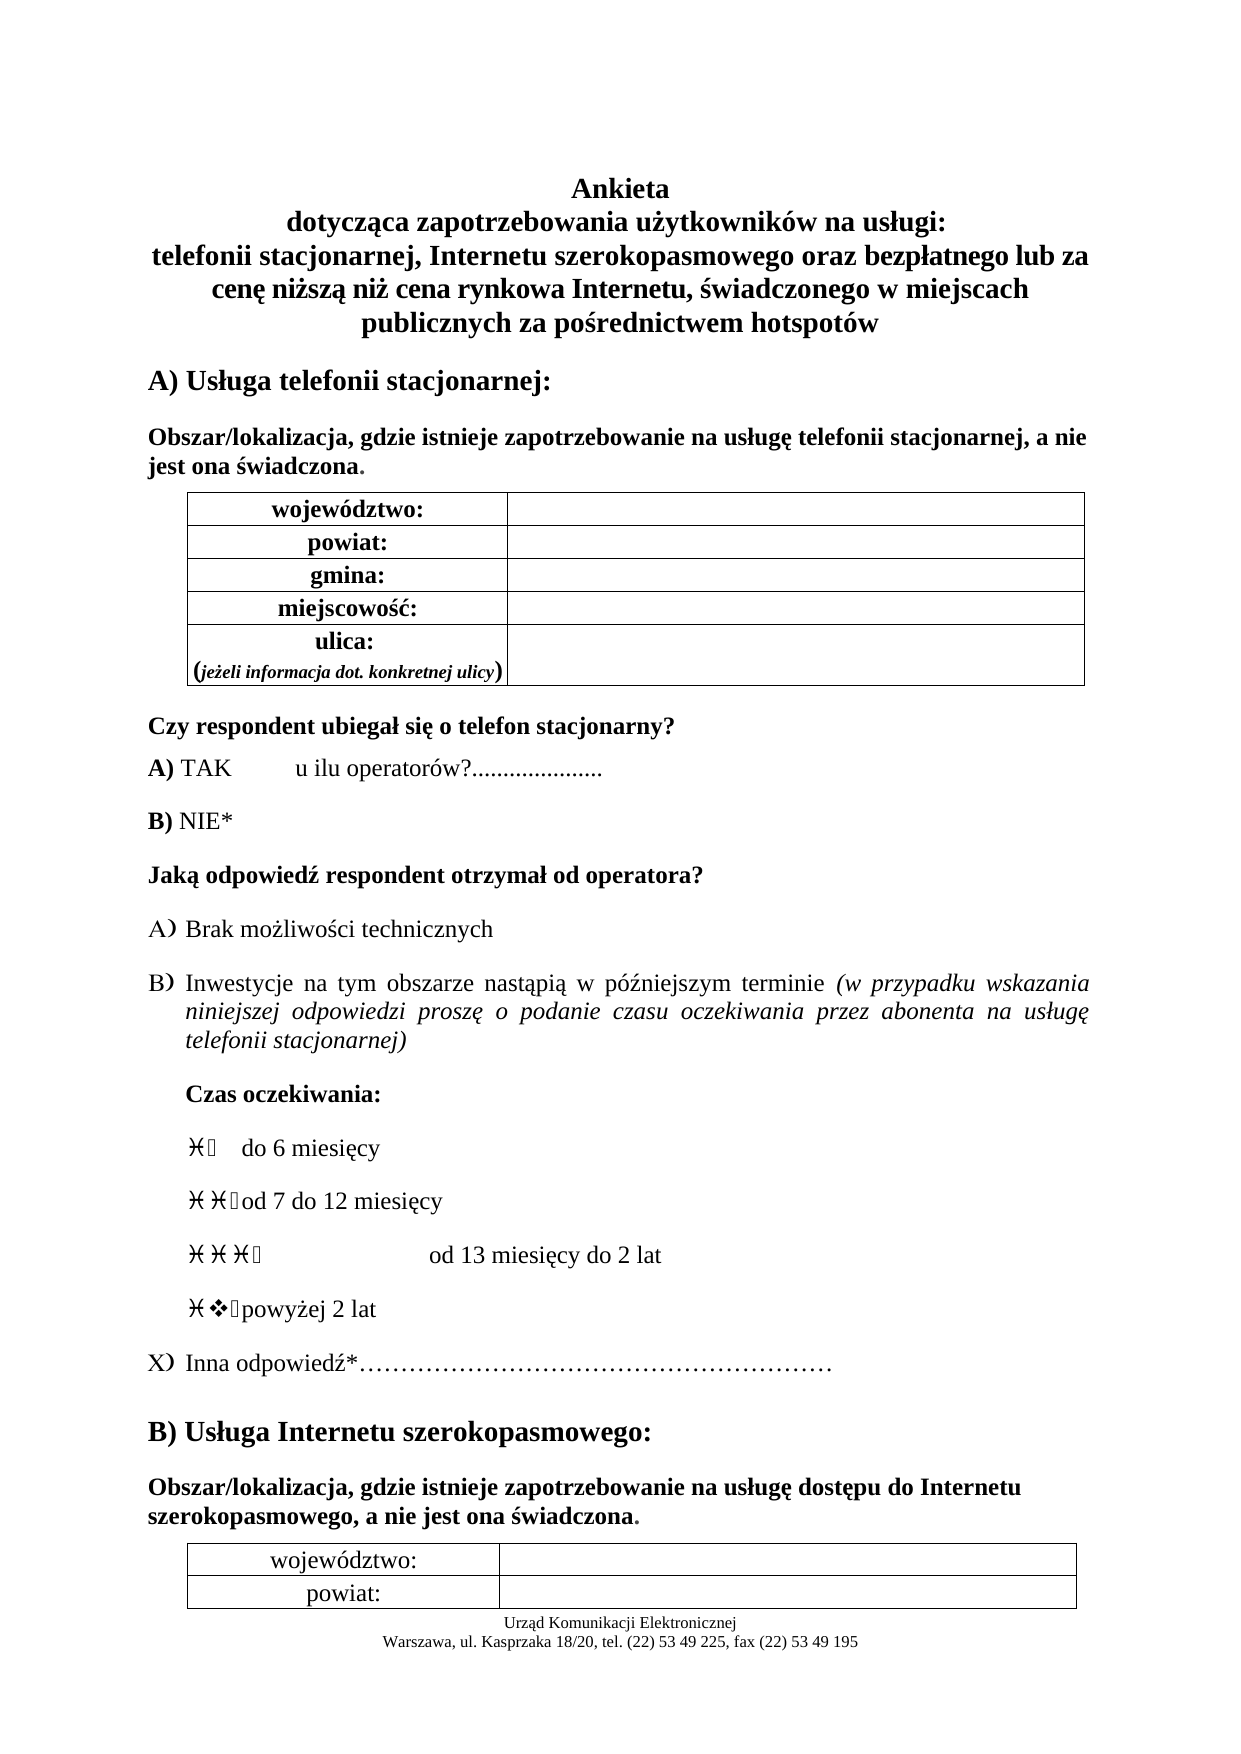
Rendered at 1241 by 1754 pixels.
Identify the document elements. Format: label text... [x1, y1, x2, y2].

table_cell [508, 526, 1084, 558]
table_header województwo: [188, 1544, 499, 1575]
table_cell miejscowość: [188, 592, 507, 624]
table_cell [508, 592, 1084, 624]
table_cell powiat: [188, 1576, 499, 1608]
text Ankieta [148, 171, 1092, 204]
table_cell [508, 559, 1084, 591]
text Obszar/lokalizacja, gdzie istnieje zapotrzebowanie na usługę telefonii stacjonarnej, a nie jest ona świadczona. [148, 422, 1092, 479]
table_cell [508, 625, 1084, 685]
text Jaką odpowiedź respondent otrzymał od operatora? [148, 860, 1092, 889]
table_header [500, 1544, 1076, 1575]
table_cell gmina: [188, 559, 507, 591]
text Czy respondent ubiegał się o telefon stacjonarny? [148, 711, 1092, 740]
table_cell ulica: (jeżeli informacja dot. konkretnej ulicy) [188, 625, 507, 685]
table_header [508, 493, 1084, 525]
list od 7 do 12 miesięcy [185, 1186, 1092, 1215]
text B) Usługa Internetu szerokopasmowego: [148, 1414, 1092, 1447]
text A) TAK u ilu operatorów?..................... [148, 753, 1092, 781]
list powyżej 2 lat [185, 1294, 1092, 1323]
text B) NIE* [148, 806, 1092, 835]
list Inwestycje na tym obszarze nastąpią w późniejszym terminie (w przypadku wskazania niniejszej odpowiedzi proszę o podanie czasu oczekiwania przez abonenta na usługę telefonii stacjonarnej) [148, 968, 1092, 1054]
text Obszar/lokalizacja, gdzie istnieje zapotrzebowanie na usługę dostępu do Internetu szerokopasmowego, a nie jest ona świadczona. [148, 1472, 1092, 1530]
list Brak możliwości technicznych [148, 914, 1092, 943]
table_cell powiat: [188, 526, 507, 558]
list do 6 miesięcy [185, 1133, 1092, 1161]
list Inna odpowiedź*………………………………………………… [147, 1348, 1092, 1376]
table_header województwo: [188, 493, 507, 525]
text Czas oczekiwania: [185, 1079, 1092, 1108]
text dotycząca zapotrzebowania użytkowników na usługi: telefonii stacjonarnej, Internetu szerokopasmowego oraz bezpłatnego lub za cenę niższą niż cena rynkowa Internetu, świadczonego w miejscach publicznych za pośrednictwem hotspotów [148, 204, 1092, 338]
table_cell [500, 1576, 1076, 1608]
text A) Usługa telefonii stacjonarnej: [148, 363, 1092, 397]
list od 13 miesięcy do 2 lat [185, 1240, 1092, 1269]
